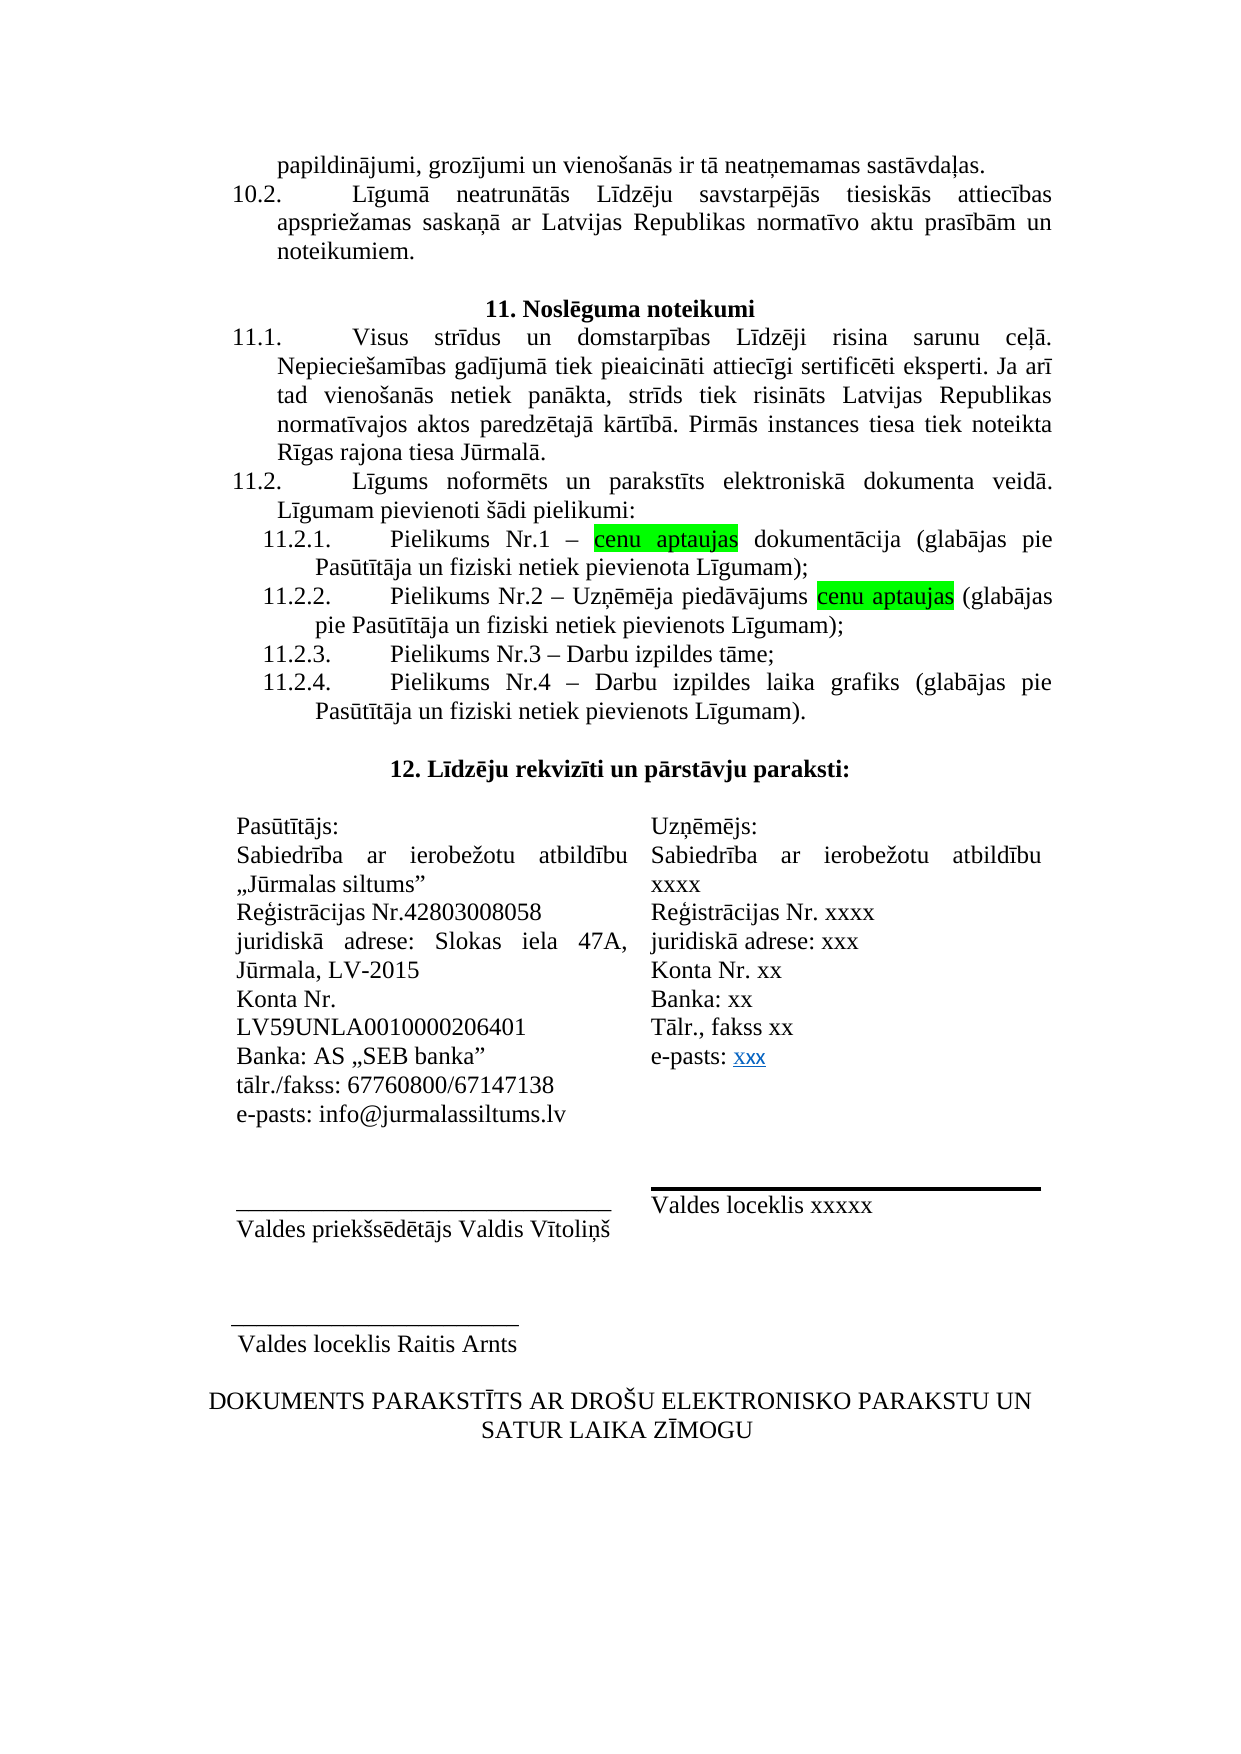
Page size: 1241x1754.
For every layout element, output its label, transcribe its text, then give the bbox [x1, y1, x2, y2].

list Noslēguma noteikumi [187, 294, 1053, 322]
table_header Pasūtītājs: Sabiedrība ar ierobežotu atbildību „Jūrmalas siltums” Reģistrācijas Nr.42803008058 juridiskā adrese: Slokas iela 47A, Jūrmala, LV-2015 Konta Nr. LV59UNLA0010000206401 Banka: AS „SEB banka” tālr./fakss: 67760800/67147138 e-pasts: info@jurmalassiltums.lv ______________________________ Valdes priekšsēdētājs Valdis Vītoliņš [225, 811, 639, 1300]
list Līgums noformēts un parakstīts elektroniskā dokumenta veidā. Līgumam pievienoti šādi pielikumi: [232, 466, 1053, 524]
list Līgumā neatrunātās Līdzēju savstarpējās tiesiskās attiecības apspriežamas saskaņā ar Latvijas Republikas normatīvo aktu prasībām un noteikumiem. [232, 179, 1053, 265]
table_header Uzņēmējs: Sabiedrība ar ierobežotu atbildību xxxx Reģistrācijas Nr. xxxx juridiskā adrese: xxx Konta Nr. xx Banka: xx Tālr., fakss xx e-pasts: xxx Valdes loceklis xxxxx [639, 811, 1053, 1300]
list Pielikums Nr.2 – Uzņēmēja piedāvājums cenu aptaujas (glabājas pie Pasūtītāja un fiziski netiek pievienots Līgumam); [262, 581, 1053, 639]
list Visus strīdus un domstarpības Līdzēji risina sarunu ceļā. Nepieciešamības gadījumā tiek pieaicināti attiecīgi sertificēti eksperti. Ja arī tad vienošanās netiek panākta, strīds tiek risināts Latvijas Republikas normatīvajos aktos paredzētajā kārtībā. Pirmās instances tiesa tiek noteikta Rīgas rajona tiesa Jūrmalā. [232, 322, 1053, 466]
list papildinājumi, grozījumi un vienošanās ir tā neatņemamas sastāvdaļas. [232, 150, 1053, 179]
list Pielikums Nr.3 – Darbu izpildes tāme; [262, 639, 1053, 667]
text Valdes loceklis Raitis Arnts [187, 1329, 1053, 1357]
list Pielikums Nr.1 – cenu aptaujas dokumentācija (glabājas pie Pasūtītāja un fiziski netiek pievienota Līgumam); [262, 524, 1053, 581]
list Pielikums Nr.4 – Darbu izpildes laika grafiks (glabājas pie Pasūtītāja un fiziski netiek pievienots Līgumam). [262, 667, 1053, 725]
text _______________________ [187, 1300, 1053, 1329]
list Līdzēju rekvizīti un pārstāvju paraksti: [187, 754, 1053, 782]
text DOKUMENTS PARAKSTĪTS AR DROŠU ELEKTRONISKO PARAKSTU UN SATUR LAIKA ZĪMOGU [187, 1386, 1053, 1444]
